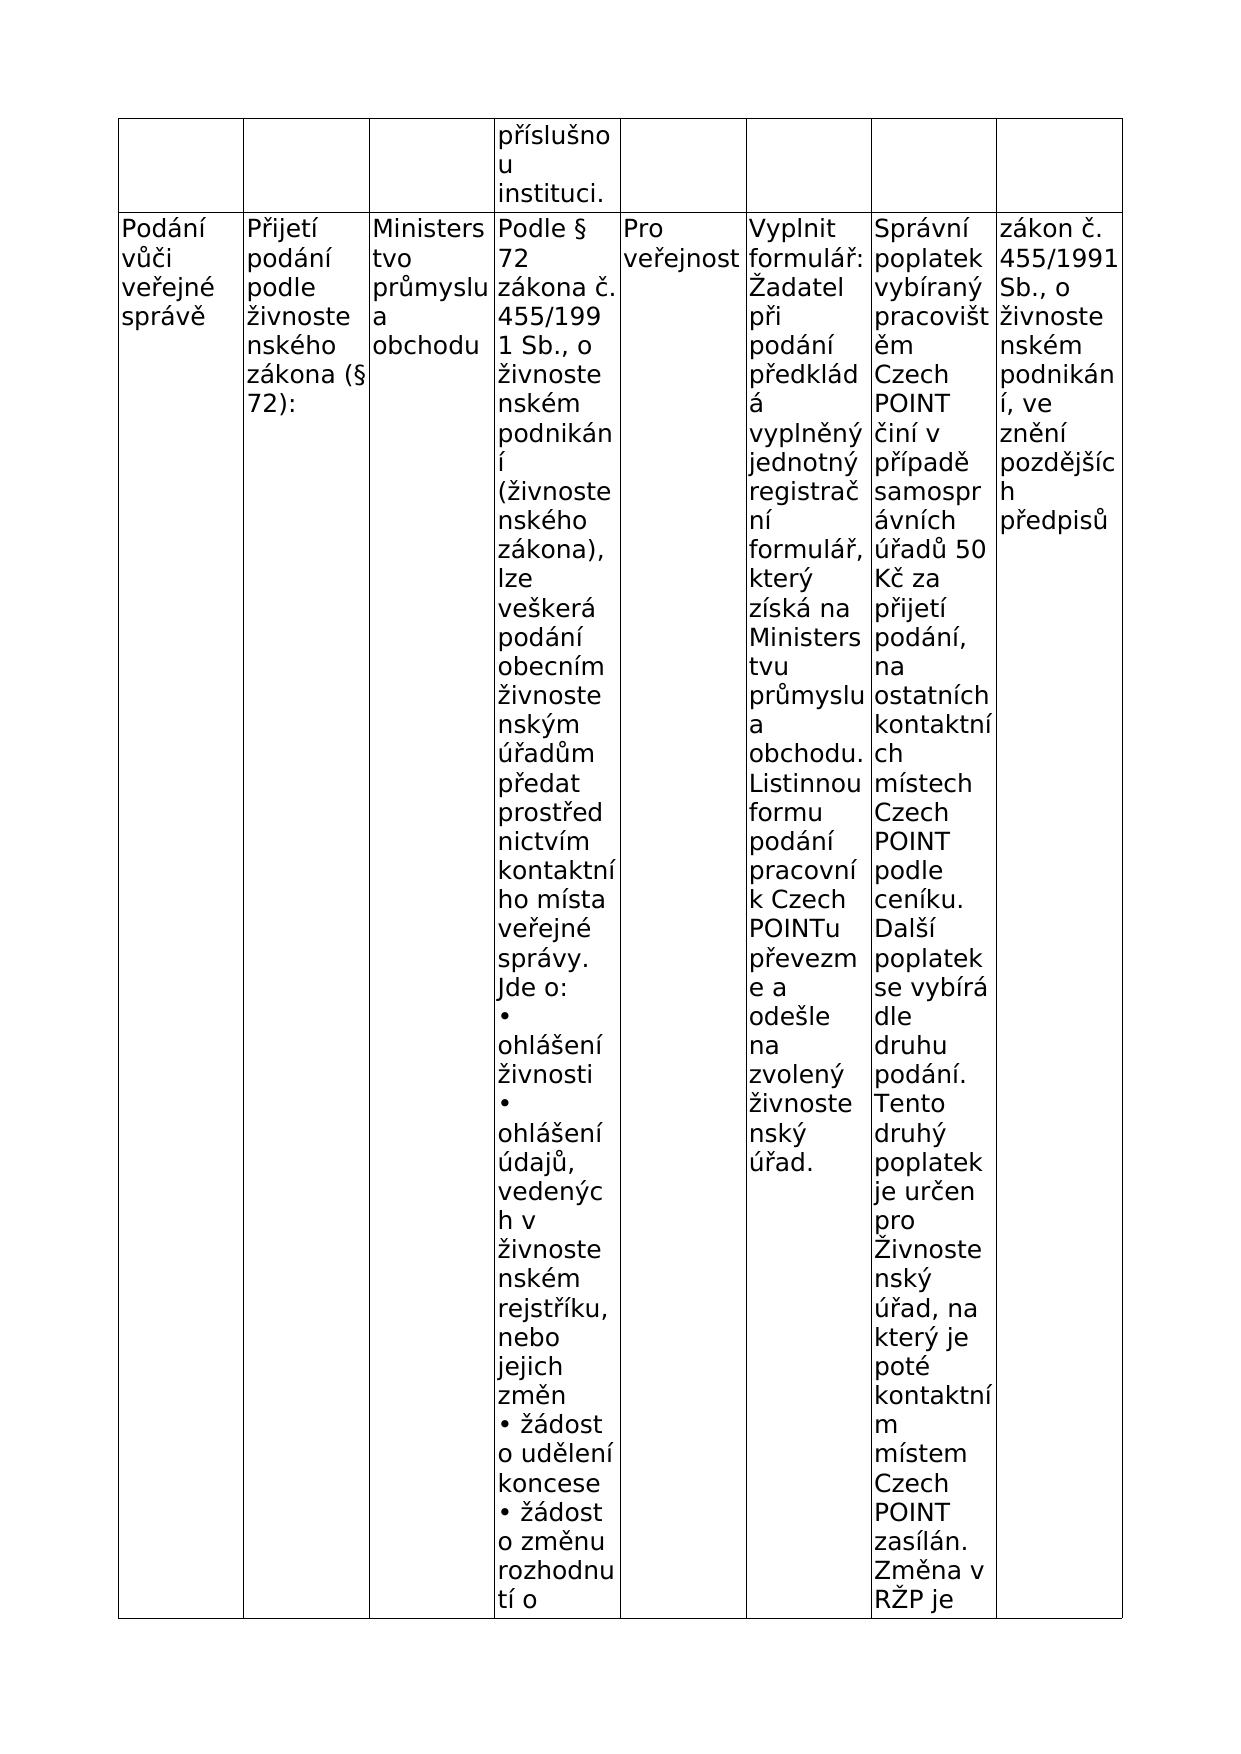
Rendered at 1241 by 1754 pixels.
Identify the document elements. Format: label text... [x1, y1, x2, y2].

table_cell [621, 119, 746, 212]
table_cell zákon č. 455/1991 Sb., o živnostenském podnikání, ve znění pozdějších předpisů [997, 213, 1122, 1617]
table_cell Vyplnit formulář: Žadatel při podání předkládá vyplněný jednotný registrační formulář, který získá na Ministerstvu průmyslu a obchodu. Listinnou formu podání pracovník Czech POINTu převezme a odešle na zvolený živnostenský úřad. [747, 213, 871, 1617]
table_cell Přijetí podání podle živnostenského zákona (§ 72): [244, 213, 369, 1617]
table_cell [997, 119, 1122, 212]
table_cell [747, 119, 871, 212]
table_cell příslušnou instituci. [495, 119, 620, 212]
table_cell [872, 119, 996, 212]
table_cell [119, 119, 243, 212]
table_cell Podání vůči veřejné správě [119, 213, 243, 1617]
table_cell Pro veřejnost [621, 213, 746, 1617]
table_cell Ministerstvo průmyslu a obchodu [370, 213, 494, 1617]
table_cell Správní poplatek vybíraný pracovištěm Czech POINT činí v případě samosprávních úřadů 50 Kč za přijetí podání, na ostatních kontaktních místech Czech POINT podle ceníku. Další poplatek se vybírá dle druhu podání. Tento druhý poplatek je určen pro Živnostenský úřad, na který je poté kontaktním místem Czech POINT zasílán. Změna v RŽP je [872, 213, 996, 1617]
table_cell [244, 119, 369, 212]
table_cell Podle § 72 zákona č. 455/1991 Sb., o živnostenském podnikání (živnostenského zákona), lze veškerá podání obecním živnostenským úřadům předat prostřednictvím kontaktního místa veřejné správy. Jde o: • ohlášení živnosti • ohlášení údajů, vedených v živnostenském rejstříku, nebo jejich změn • žádost o udělení koncese • žádost o změnu rozhodnutí o [495, 213, 620, 1617]
table_cell [370, 119, 494, 212]
